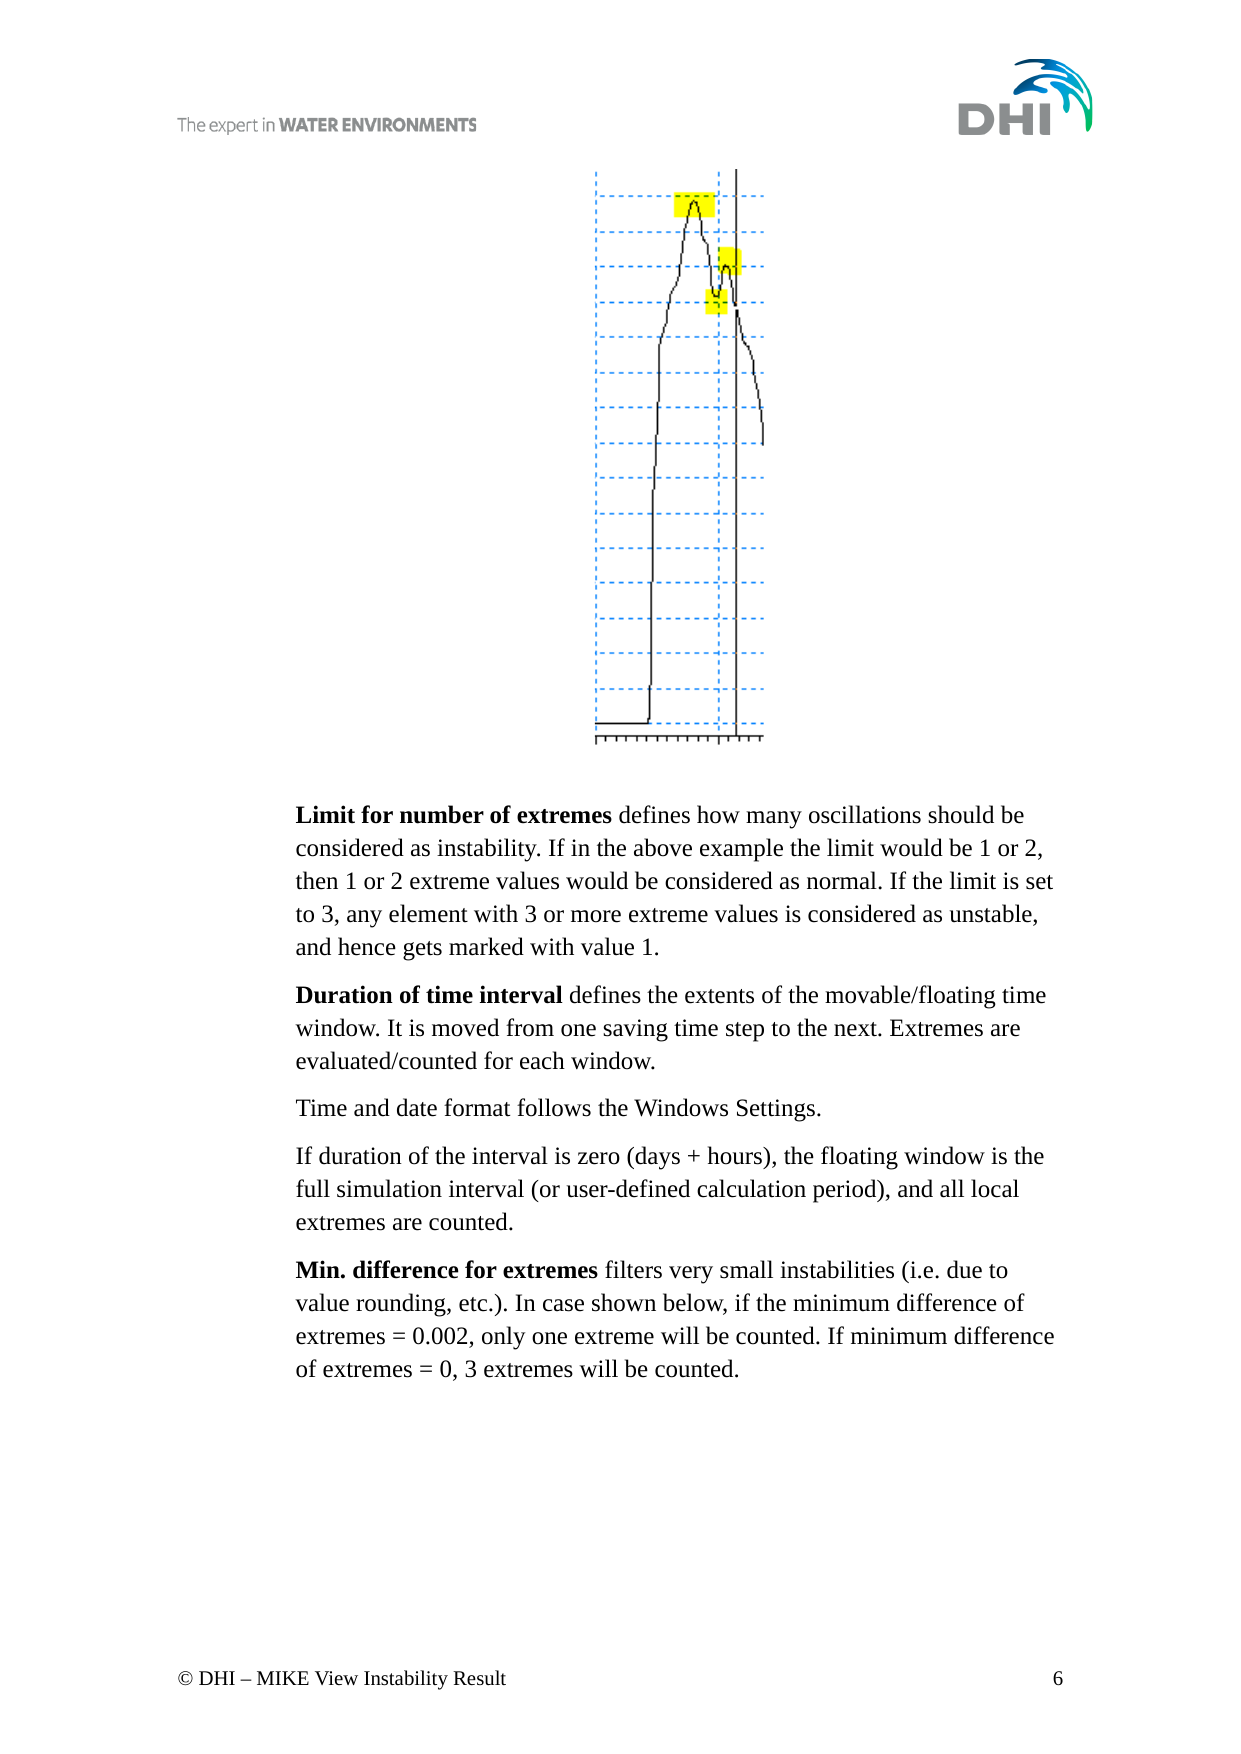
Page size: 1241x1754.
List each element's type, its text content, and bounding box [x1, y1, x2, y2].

text Time and date format follows the Windows Settings. [295, 1093, 1063, 1122]
text Min. difference for extremes filters very small instabilities (i.e. due to value rounding, etc.). In case shown below, if the minimum difference of extremes = 0.002, only one extreme will be counted. If minimum difference of extremes = 0, 3 extremes will be counted. [295, 1255, 1063, 1383]
picture [958, 59, 1093, 135]
picture [594, 169, 764, 748]
text If duration of the interval is zero (days + hours), the floating window is the full simulation interval (or user-defined calculation period), and all local extremes are counted. [295, 1141, 1063, 1236]
text Duration of time interval defines the extents of the movable/floating time window. It is moved from one saving time step to the next. Extremes are evaluated/counted for each window. [295, 980, 1063, 1074]
picture [177, 117, 477, 135]
text Limit for number of extremes defines how many oscillations should be considered as instability. If in the above example the limit would be 1 or 2, then 1 or 2 extreme values would be considered as normal. If the limit is set to 3, any element with 3 or more extreme values is considered as unstable, and hence gets marked with value 1. [295, 800, 1063, 961]
